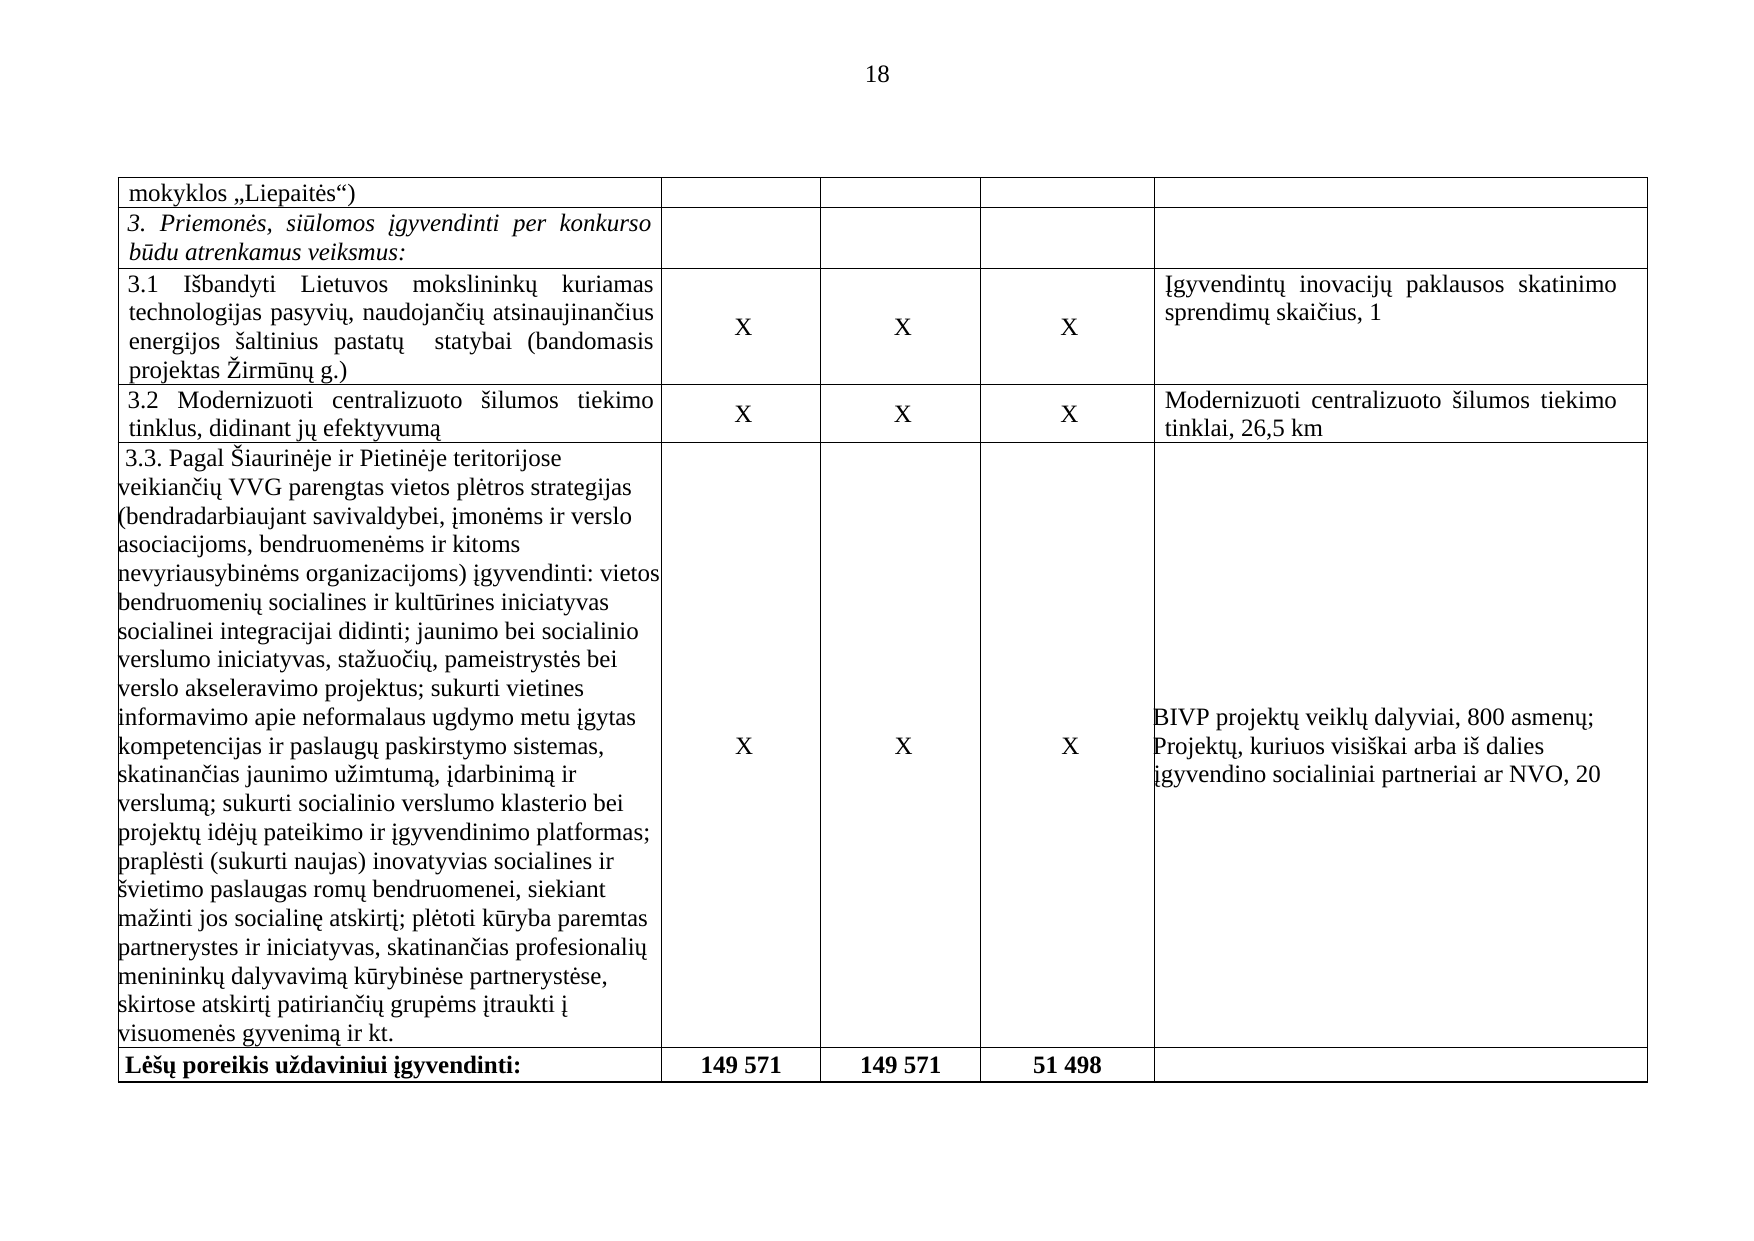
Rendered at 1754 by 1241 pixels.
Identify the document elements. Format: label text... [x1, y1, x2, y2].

table_cell [1155, 1048, 1647, 1081]
table_cell [1155, 178, 1647, 207]
table_cell BIVP projektų veiklų dalyviai, 800 asmenų; Projektų, kuriuos visiškai arba iš dalies įgyvendino socialiniai partneriai ar NVO, 20 [1155, 443, 1647, 1047]
table_cell Modernizuoti centralizuoto šilumos tiekimo tinklai, 26,5 km [1155, 385, 1647, 442]
table_cell X [821, 385, 980, 442]
table_cell [662, 208, 820, 268]
table_cell 51 498 [981, 1048, 1154, 1081]
table_cell Įgyvendintų inovacijų paklausos skatinimo sprendimų skaičius, 1 [1155, 269, 1647, 384]
table_cell Lėšų poreikis uždaviniui įgyvendinti: [119, 1048, 661, 1081]
table_cell X [981, 443, 1154, 1047]
table_cell [821, 178, 980, 207]
table_cell 3. Priemonės, siūlomos įgyvendinti per konkurso būdu atrenkamus veiksmus: [119, 208, 661, 268]
table_cell X [662, 443, 820, 1047]
table_cell 149 571 [662, 1048, 820, 1081]
table_cell [821, 208, 980, 268]
table_cell mokyklos „Liepaitės“) [119, 178, 661, 207]
table_cell [981, 208, 1154, 268]
table_cell [662, 178, 820, 207]
table_cell X [981, 269, 1154, 384]
table_cell X [821, 269, 980, 384]
table_cell X [662, 269, 820, 384]
table_cell X [662, 385, 820, 442]
table_cell X [821, 443, 980, 1047]
table_cell 3.3. Pagal Šiaurinėje ir Pietinėje teritorijose veikiančių VVG parengtas vietos plėtros strategijas (bendradarbiaujant savivaldybei, įmonėms ir verslo asociacijoms, bendruomenėms ir kitoms nevyriausybinėms organizacijoms) įgyvendinti: vietos bendruomenių socialines ir kultūrines iniciatyvas socialinei integracijai didinti; jaunimo bei socialinio verslumo iniciatyvas, stažuočių, pameistrystės bei verslo akseleravimo projektus; sukurti vietines informavimo apie neformalaus ugdymo metu įgytas kompetencijas ir paslaugų paskirstymo sistemas, skatinančias jaunimo užimtumą, įdarbinimą ir verslumą; sukurti socialinio verslumo klasterio bei projektų idėjų pateikimo ir įgyvendinimo platformas; praplėsti (sukurti naujas) inovatyvias socialines ir švietimo paslaugas romų bendruomenei, siekiant mažinti jos socialinę atskirtį; plėtoti kūryba paremtas partnerystes ir iniciatyvas, skatinančias profesionalių menininkų dalyvavimą kūrybinėse partnerystėse, skirtose atskirtį patiriančių grupėms įtraukti į visuomenės gyvenimą ir kt. [119, 443, 661, 1047]
table_cell [1155, 208, 1647, 268]
table_cell 149 571 [821, 1048, 980, 1081]
table_cell 3.2 Modernizuoti centralizuoto šilumos tiekimo tinklus, didinant jų efektyvumą [119, 385, 661, 442]
table_cell 3.1 Išbandyti Lietuvos mokslininkų kuriamas technologijas pasyvių, naudojančių atsinaujinančius energijos šaltinius pastatų statybai (bandomasis projektas Žirmūnų g.) [119, 269, 661, 384]
table_cell X [981, 385, 1154, 442]
table_cell [981, 178, 1154, 207]
